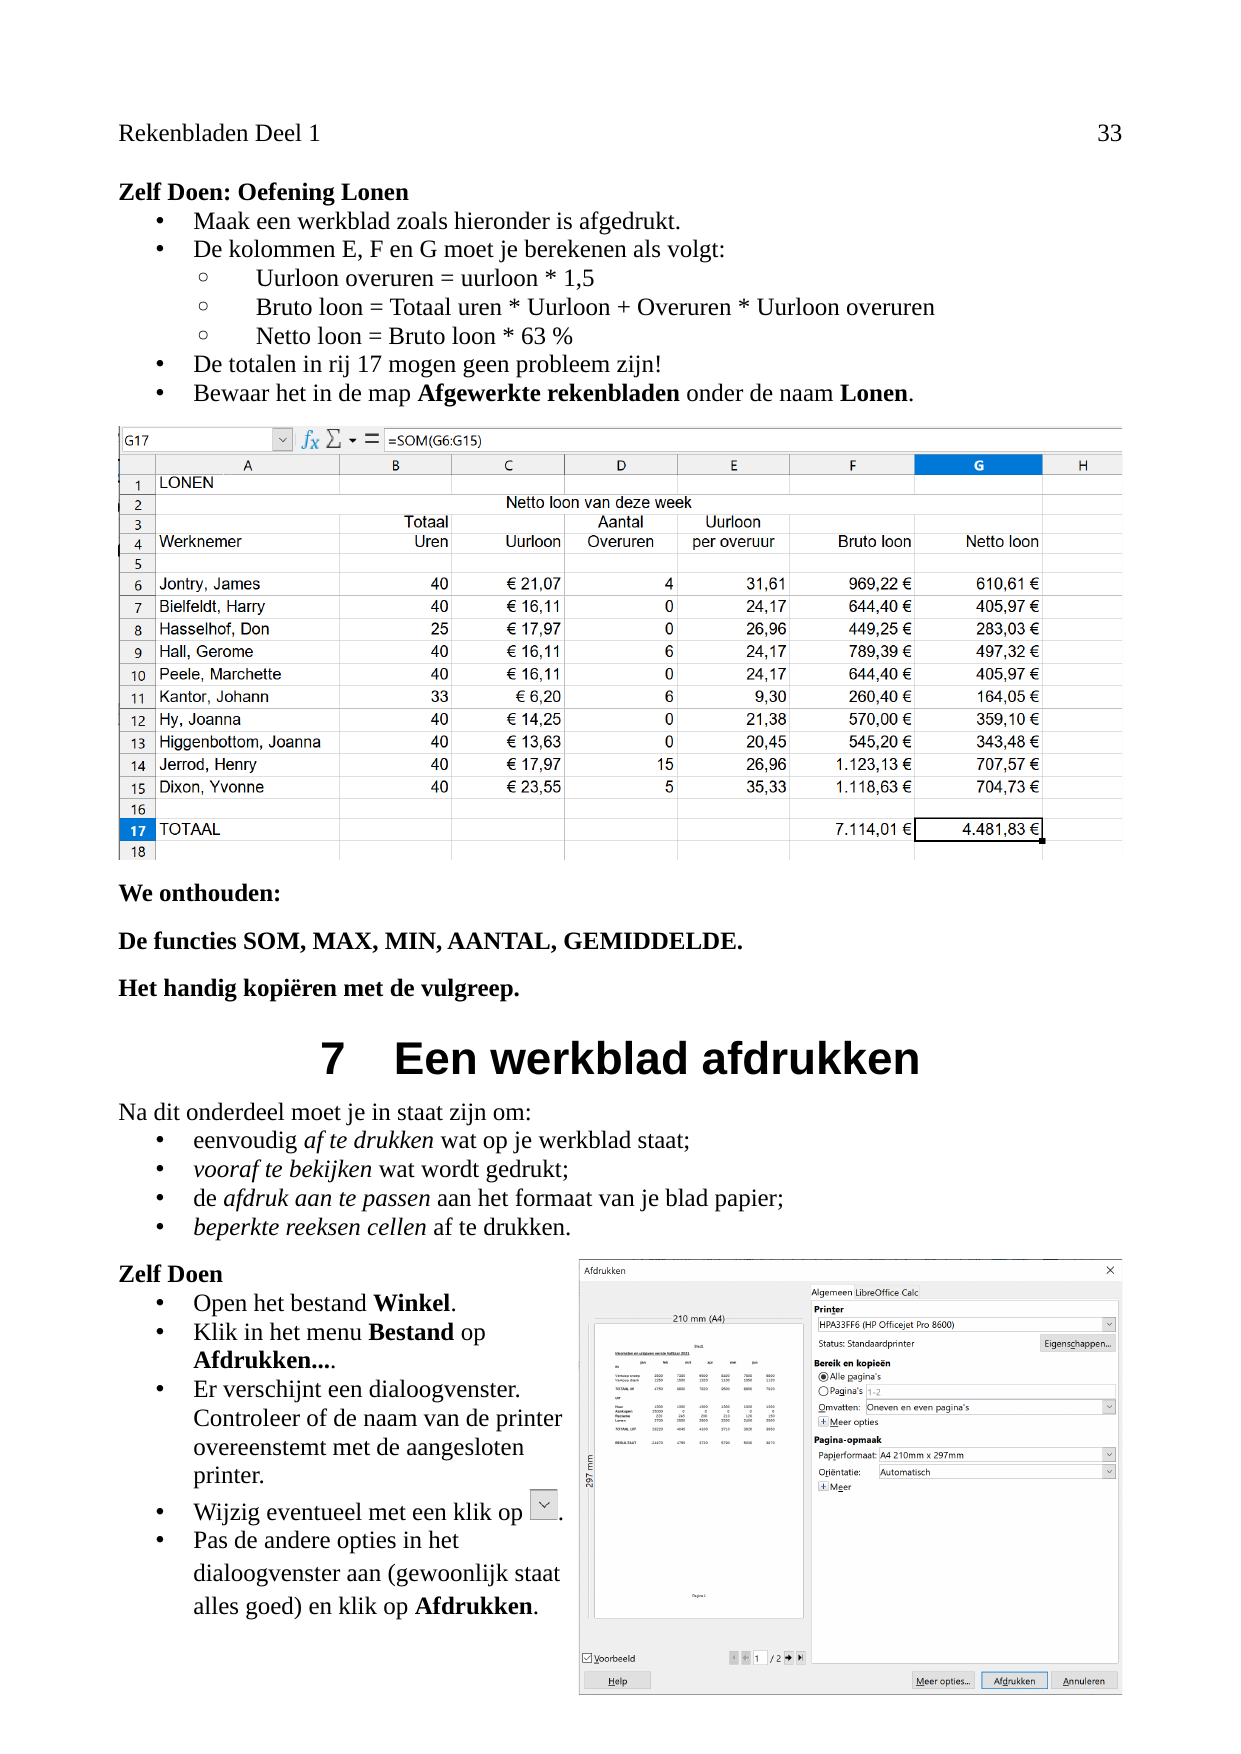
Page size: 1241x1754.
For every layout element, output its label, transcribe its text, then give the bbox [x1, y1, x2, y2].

text We onthouden: [118, 878, 1122, 907]
picture [529, 1489, 558, 1520]
list Bruto loon = Totaal uren * Uurloon + Overuren * Uurloon overuren [193, 292, 1122, 321]
list beperkte reeksen cellen af te drukken. [156, 1212, 1122, 1241]
text Het handig kopiëren met de vulgreep. [118, 973, 1122, 1002]
list Wijzig eventueel met een klik op . [156, 1489, 578, 1525]
list eenvoudig af te drukken wat op je werkblad staat; [156, 1126, 1122, 1154]
list Uurloon overuren = uurloon * 1,5 [193, 263, 1122, 292]
text Na dit onderdeel moet je in staat zijn om: [118, 1097, 1122, 1126]
list vooraf te bekijken wat wordt gedrukt; [156, 1154, 1122, 1183]
text Zelf Doen: Oefening Lonen [118, 177, 1122, 206]
list Maak een werkblad zoals hieronder is afgedrukt. [156, 206, 1122, 234]
list Er verschijnt een dialoogvenster. Controleer of de naam van de printer overeenstemt met de aangesloten printer. [156, 1374, 578, 1489]
list Netto loon = Bruto loon * 63 % [193, 321, 1122, 349]
list Open het bestand Winkel. [156, 1288, 578, 1317]
list De totalen in rij 17 mogen geen probleem zijn! [156, 349, 1122, 378]
subtitle Een werkblad afdrukken [118, 1032, 1122, 1084]
list Pas de andere opties in het dialoogvenster aan (gewoonlijk staat alles goed) en klik op Afdrukken. [156, 1525, 578, 1620]
text Zelf Doen [118, 1259, 578, 1288]
list Bewaar het in de map Afgewerkte rekenbladen onder de naam Lonen. [156, 378, 1122, 407]
picture [578, 1259, 1123, 1695]
list De kolommen E, F en G moet je berekenen als volgt: [156, 234, 1122, 263]
text De functies SOM, MAX, MIN, AANTAL, GEMIDDELDE. [118, 926, 1122, 955]
list de afdruk aan te passen aan het formaat van je blad papier; [156, 1183, 1122, 1212]
picture [118, 426, 1123, 860]
list Klik in het menu Bestand op Afdrukken.... [156, 1317, 578, 1374]
